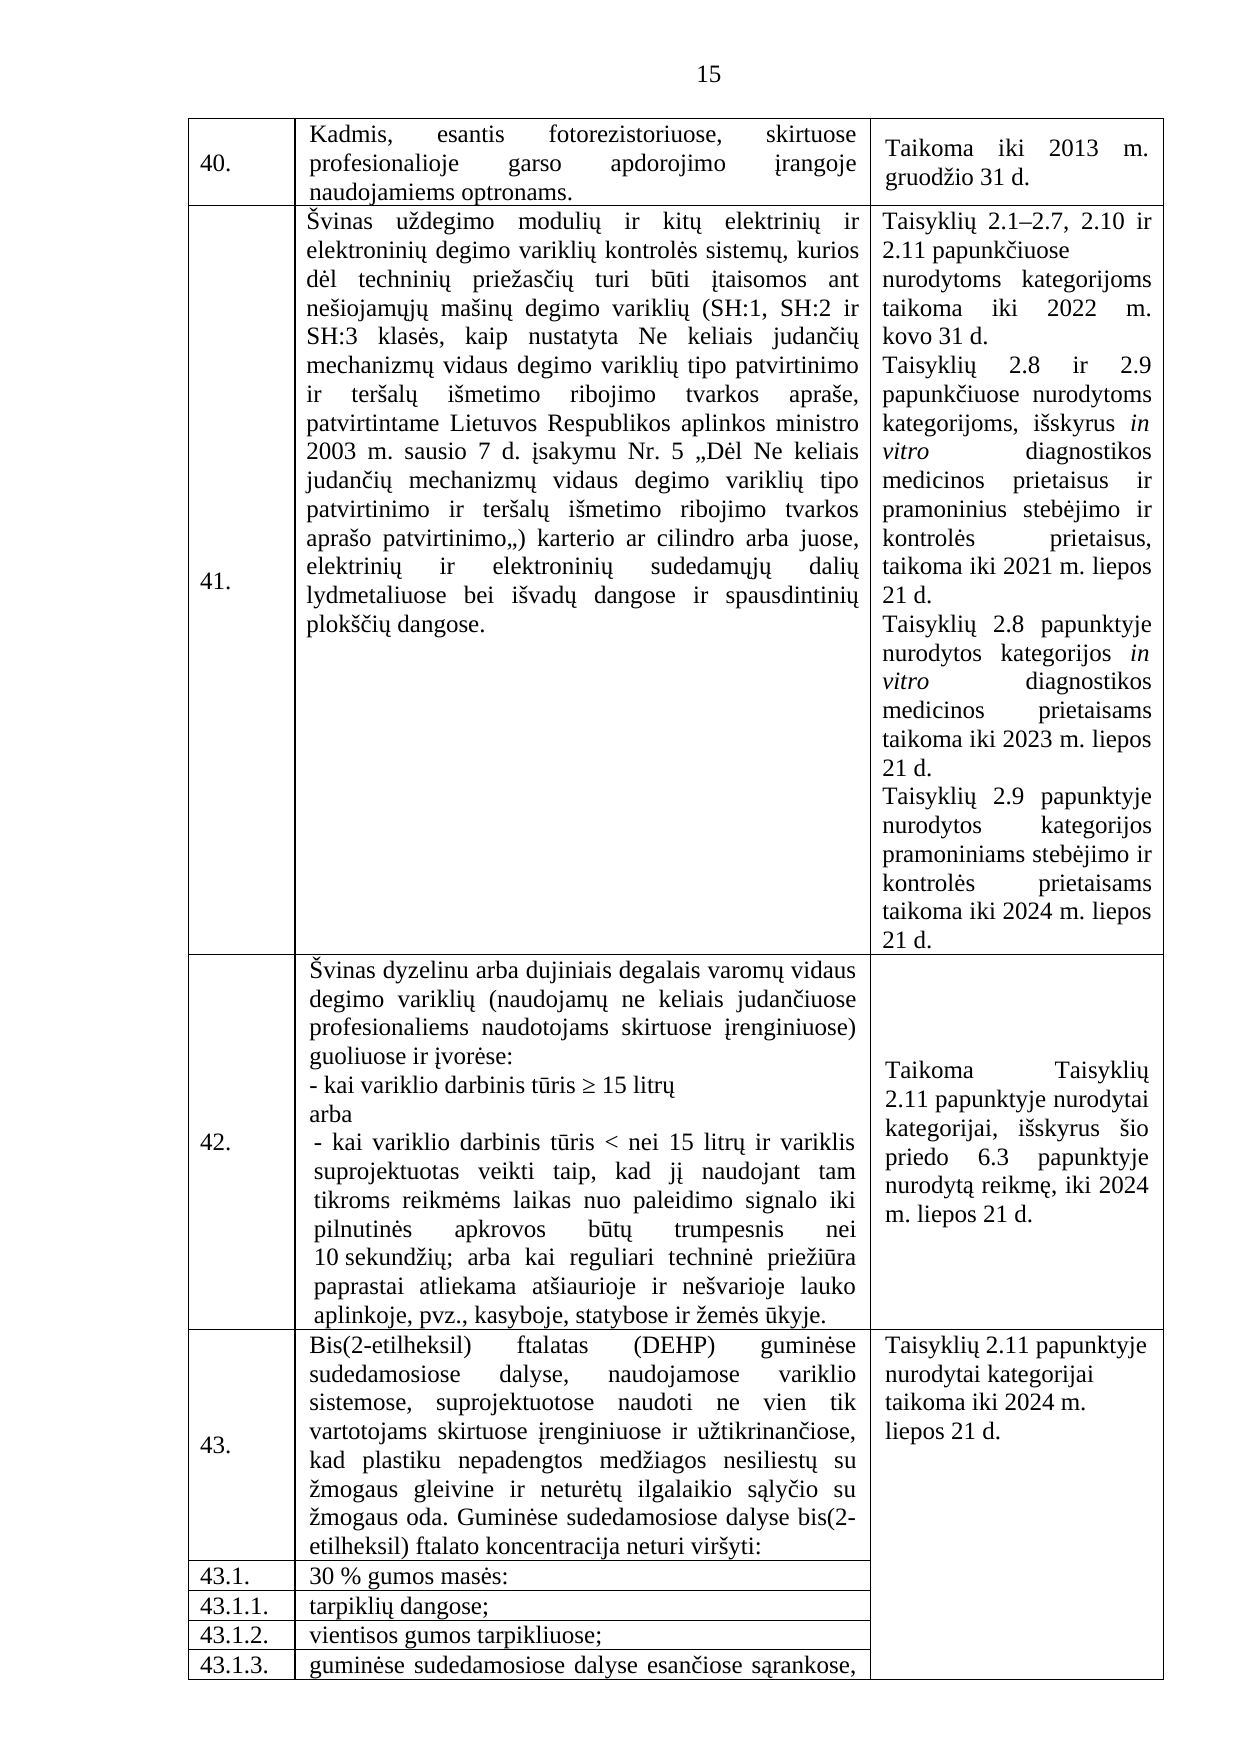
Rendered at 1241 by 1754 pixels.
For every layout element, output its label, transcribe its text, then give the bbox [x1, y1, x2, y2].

table_cell 40. [189, 119, 294, 205]
table_header - kai variklio darbinis tūris ≥ 15 litrų arba [306, 1070, 859, 1127]
table_cell Taisyklių 2.11 papunktyje nurodytai kategorijai taikoma iki 2024 m. liepos 21 d. [871, 1330, 1163, 1679]
table_cell 43. [189, 1330, 294, 1560]
table_cell 42. [189, 955, 294, 1329]
table_cell [306, 1128, 311, 1329]
table_cell Taisyklių 2.1–2.7, 2.10 ir 2.11 papunkčiuose nurodytoms kategorijoms taikoma iki 2022 m. kovo 31 d. Taisyklių 2.8 ir 2.9 papunkčiuose nurodytoms kategorijoms, išskyrus in vitro diagnostikos medicinos prietaisus ir pramoninius stebėjimo ir kontrolės prietaisus, taikoma iki 2021 m. liepos 21 d. Taisyklių 2.8 papunktyje nurodytos kategorijos in vitro diagnostikos medicinos prietaisams taikoma iki 2023 m. liepos 21 d. Taisyklių 2.9 papunktyje nurodytos kategorijos pramoniniams stebėjimo ir kontrolės prietaisams taikoma iki 2024 m. liepos 21 d. [871, 206, 1163, 954]
table_cell Švinas uždegimo modulių ir kitų elektrinių ir elektroninių degimo variklių kontrolės sistemų, kurios dėl techninių priežasčių turi būti įtaisomos ant nešiojamųjų mašinų degimo variklių (SH:1, SH:2 ir SH:3 klasės, kaip nustatyta Ne keliais judančių mechanizmų vidaus degimo variklių tipo patvirtinimo ir teršalų išmetimo ribojimo tvarkos apraše, patvirtintame Lietuvos Respublikos aplinkos ministro 2003 m. sausio 7 d. įsakymu Nr. 5 „Dėl Ne keliais judančių mechanizmų vidaus degimo variklių tipo patvirtinimo ir teršalų išmetimo ribojimo tvarkos aprašo patvirtinimo„) karterio ar cilindro arba juose, elektrinių ir elektroninių sudedamųjų dalių lydmetaliuose bei išvadų dangose ir spausdintinių plokščių dangose. [296, 206, 870, 954]
table_cell 43.1.1. [189, 1591, 294, 1619]
table_cell 41. [189, 206, 294, 954]
table_cell Taikoma iki 2013 m. gruodžio 31 d. [871, 119, 1163, 205]
table_cell Bis(2-etilheksil) ftalatas (DEHP) guminėse sudedamosiose dalyse, naudojamose variklio sistemose, suprojektuotose naudoti ne vien tik vartotojams skirtuose įrenginiuose ir užtikrinančiose, kad plastiku nepadengtos medžiagos nesiliestų su žmogaus gleivine ir neturėtų ilgalaikio sąlyčio su žmogaus oda. Guminėse sudedamosiose dalyse bis(2-etilheksil) ftalato koncentracija neturi viršyti: [296, 1330, 870, 1560]
table_cell - kai variklio darbinis tūris < nei 15 litrų ir variklis suprojektuotas veikti taip, kad jį naudojant tam tikroms reikmėms laikas nuo paleidimo signalo iki pilnutinės apkrovos būtų trumpesnis nei 10 sekundžių; arba kai reguliari techninė priežiūra paprastai atliekama atšiaurioje ir nešvarioje lauko aplinkoje, pvz., kasyboje, statybose ir žemės ūkyje. [311, 1128, 859, 1329]
table_cell Taikoma Taisyklių 2.11 papunktyje nurodytai kategorijai, išskyrus šio priedo 6.3 papunktyje nurodytą reikmę, iki 2024 m. liepos 21 d. [871, 955, 1163, 1329]
table_cell 43.1. [189, 1561, 294, 1590]
table_cell guminėse sudedamosiose dalyse esančiose sąrankose, [296, 1650, 870, 1679]
table_cell 43.1.2. [189, 1621, 294, 1649]
table_cell Švinas dyzelinu arba dujiniais degalais varomų vidaus degimo variklių (naudojamų ne keliais judančiuose profesionaliems naudotojams skirtuose įrenginiuose) guoliuose ir įvorėse: [296, 955, 870, 1329]
table_cell 30 % gumos masės: [296, 1561, 870, 1590]
table_cell vientisos gumos tarpikliuose; [296, 1621, 870, 1649]
table_cell 43.1.3. [189, 1650, 294, 1679]
table_cell tarpiklių dangose; [296, 1591, 870, 1619]
table_cell Kadmis, esantis fotorezistoriuose, skirtuose profesionalioje garso apdorojimo įrangoje naudojamiems optronams. [296, 119, 870, 205]
